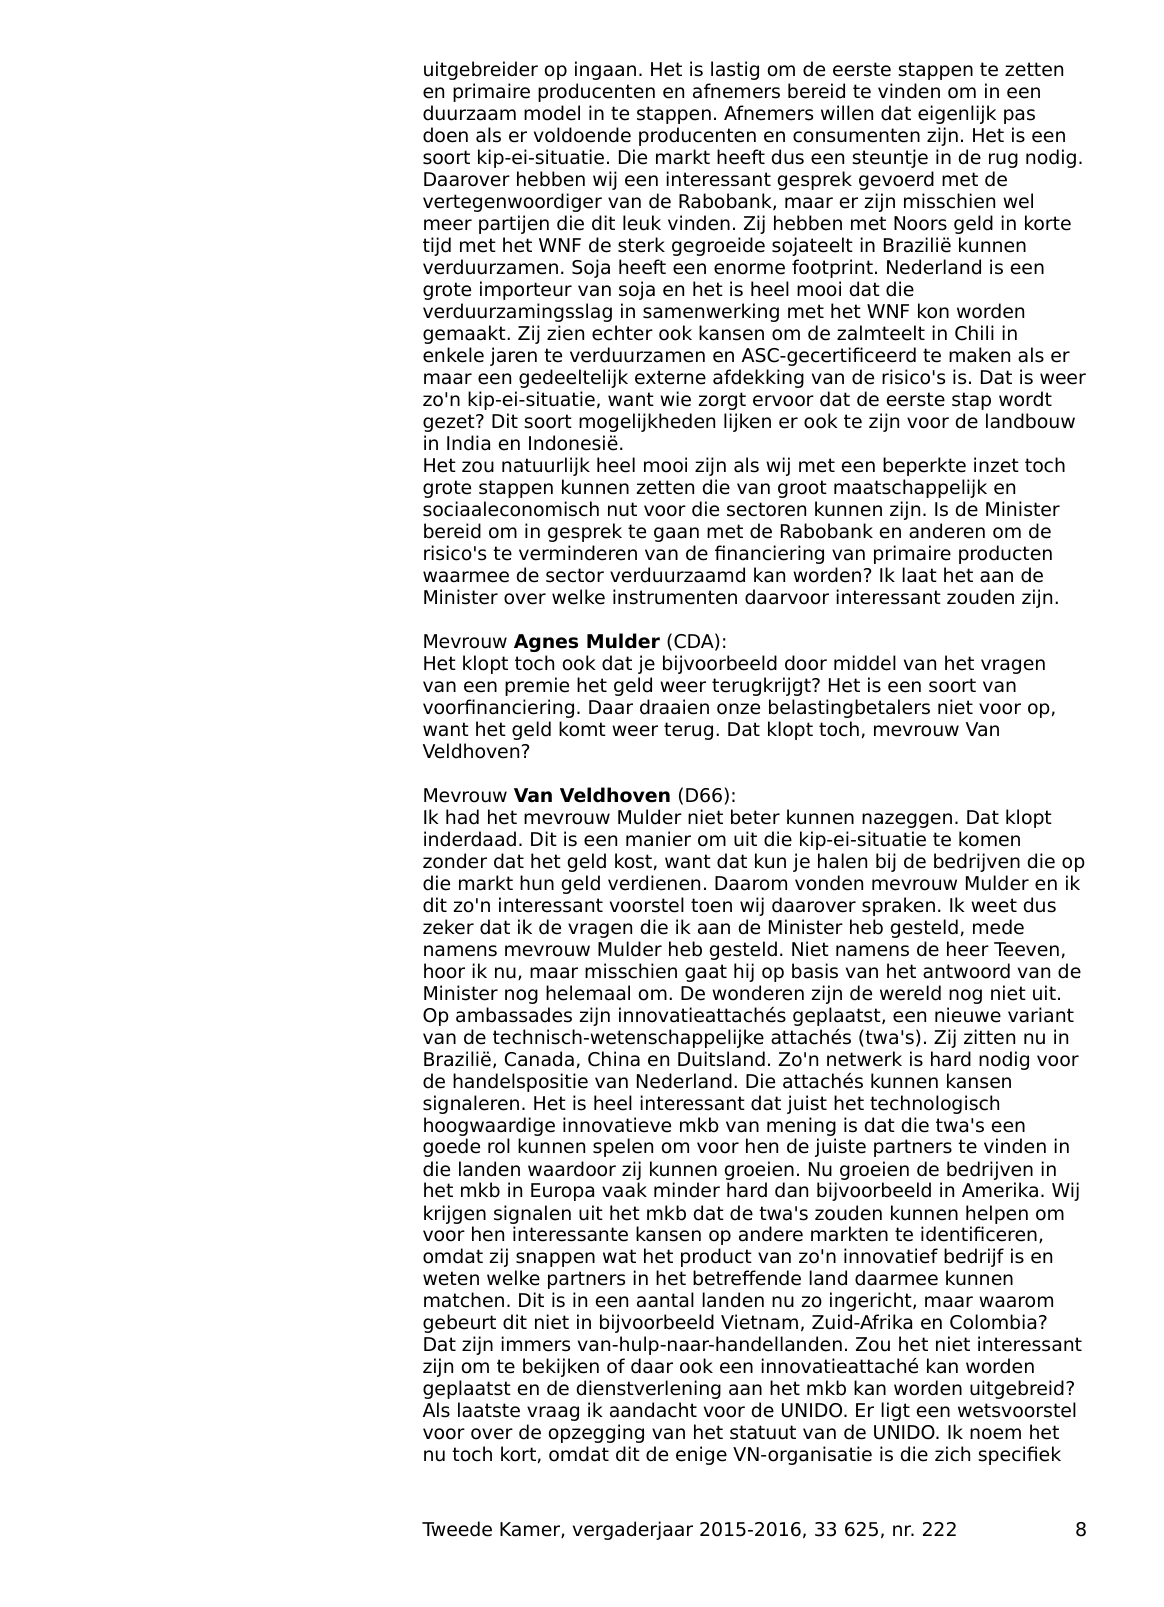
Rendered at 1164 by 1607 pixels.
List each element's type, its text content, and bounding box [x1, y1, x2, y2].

text Op ambassades zijn innovatieattachés geplaatst, een nieuwe variant van de technisch-wetenschappelijke attachés (twa's). Zij zitten nu in Brazilië, Canada, China en Duitsland. Zo'n netwerk is hard nodig voor de handelspositie van Nederland. Die attachés kunnen kansen signaleren. Het is heel interessant dat juist het technologisch hoogwaardige innovatieve mkb van mening is dat die twa's een goede rol kunnen spelen om voor hen de juiste partners te vinden in die landen waardoor zij kunnen groeien. Nu groeien de bedrijven in het mkb in Europa vaak minder hard dan bijvoorbeeld in Amerika. Wij krijgen signalen uit het mkb dat de twa's zouden kunnen helpen om voor hen interessante kansen op andere markten te identificeren, omdat zij snappen wat het product van zo'n innovatief bedrijf is en weten welke partners in het betreffende land daarmee kunnen matchen. Dit is in een aantal landen nu zo ingericht, maar waarom gebeurt dit niet in bijvoorbeeld Vietnam, Zuid-Afrika en Colombia? Dat zijn immers van-hulp-naar-handellanden. Zou het niet interessant zijn om te bekijken of daar ook een innovatieattaché kan worden geplaatst en de dienstverlening aan het mkb kan worden uitgebreid? [422, 1004, 1087, 1400]
text Mevrouw Van Veldhoven (D66): [422, 785, 1087, 807]
text Het zou natuurlijk heel mooi zijn als wij met een beperkte inzet toch grote stappen kunnen zetten die van groot maatschappelijk en sociaaleconomisch nut voor die sectoren kunnen zijn. Is de Minister bereid om in gesprek te gaan met de Rabobank en anderen om de risico's te verminderen van de financiering van primaire producten waarmee de sector verduurzaamd kan worden? Ik laat het aan de Minister over welke instrumenten daarvoor interessant zouden zijn. [422, 455, 1087, 608]
text Het klopt toch ook dat je bijvoorbeeld door middel van het vragen van een premie het geld weer terugkrijgt? Het is een soort van voorfinanciering. Daar draaien onze belastingbetalers niet voor op, want het geld komt weer terug. Dat klopt toch, mevrouw Van Veldhoven? [422, 653, 1087, 763]
text Ik had het mevrouw Mulder niet beter kunnen nazeggen. Dat klopt inderdaad. Dit is een manier om uit die kip-ei-situatie te komen zonder dat het geld kost, want dat kun je halen bij de bedrijven die op die markt hun geld verdienen. Daarom vonden mevrouw Mulder en ik dit zo'n interessant voorstel toen wij daarover spraken. Ik weet dus zeker dat ik de vragen die ik aan de Minister heb gesteld, mede namens mevrouw Mulder heb gesteld. Niet namens de heer Teeven, hoor ik nu, maar misschien gaat hij op basis van het antwoord van de Minister nog helemaal om. De wonderen zijn de wereld nog niet uit. [422, 807, 1087, 1004]
text uitgebreider op ingaan. Het is lastig om de eerste stappen te zetten en primaire producenten en afnemers bereid te vinden om in een duurzaam model in te stappen. Afnemers willen dat eigenlijk pas doen als er voldoende producenten en consumenten zijn. Het is een soort kip-ei-situatie. Die markt heeft dus een steuntje in de rug nodig. Daarover hebben wij een interessant gesprek gevoerd met de vertegenwoordiger van de Rabobank, maar er zijn misschien wel meer partijen die dit leuk vinden. Zij hebben met Noors geld in korte tijd met het WNF de sterk gegroeide sojateelt in Brazilië kunnen verduurzamen. Soja heeft een enorme footprint. Nederland is een grote importeur van soja en het is heel mooi dat die verduurzamingsslag in samenwerking met het WNF kon worden gemaakt. Zij zien echter ook kansen om de zalmteelt in Chili in enkele jaren te verduurzamen en ASC-gecertificeerd te maken als er maar een gedeeltelijk externe afdekking van de risico's is. Dat is weer zo'n kip-ei-situatie, want wie zorgt ervoor dat de eerste stap wordt gezet? Dit soort mogelijkheden lijken er ook te zijn voor de landbouw in India en Indonesië. [422, 59, 1087, 455]
text Mevrouw Agnes Mulder (CDA): [422, 631, 1087, 653]
text Als laatste vraag ik aandacht voor de UNIDO. Er ligt een wetsvoorstel voor over de opzegging van het statuut van de UNIDO. Ik noem het nu toch kort, omdat dit de enige VN-organisatie is die zich specifiek [422, 1400, 1087, 1466]
